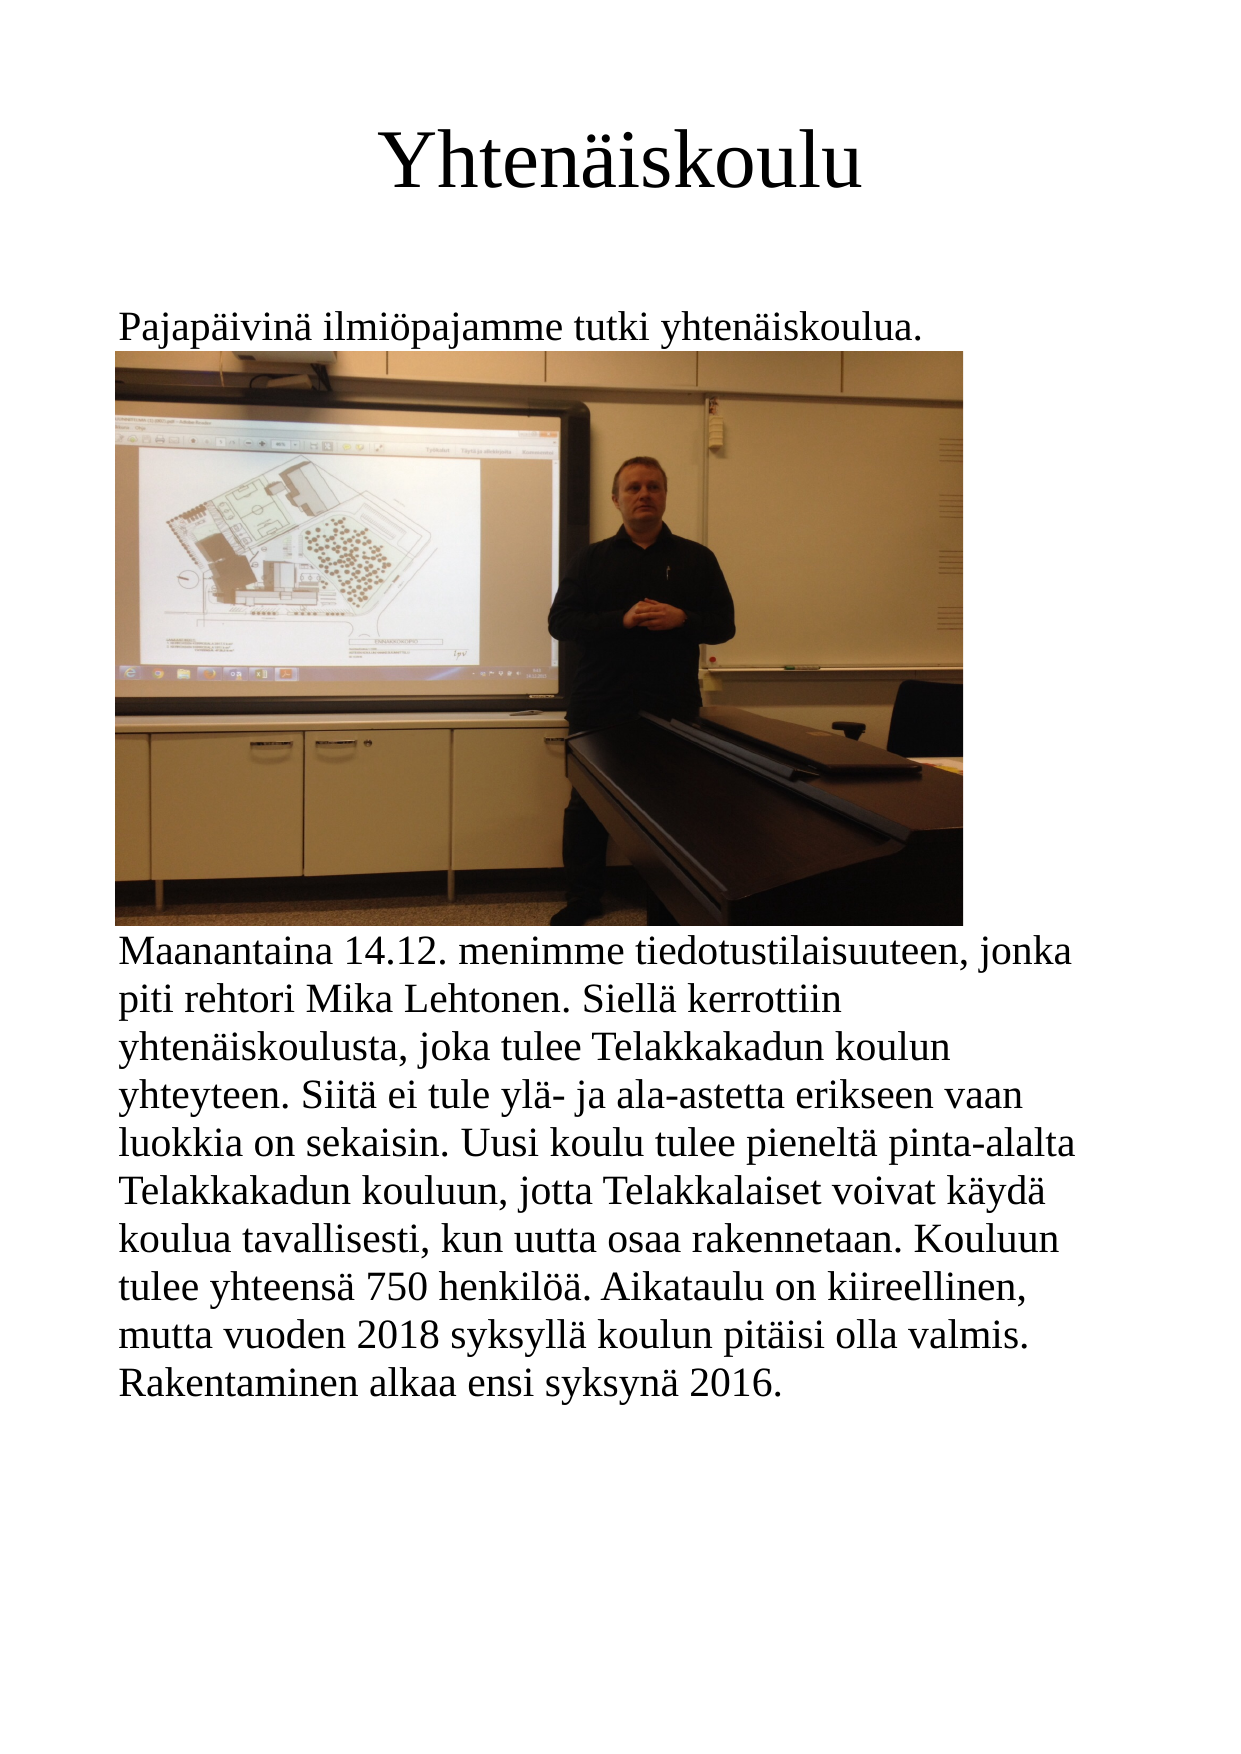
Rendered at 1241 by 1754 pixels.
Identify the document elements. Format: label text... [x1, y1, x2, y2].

text Maanantaina 14.12. menimme tiedotustilaisuuteen, jonka piti rehtori Mika Lehtonen. Siellä kerrottiin yhtenäiskoulusta, joka tulee Telakkakadun koulun yhteyteen. Siitä ei tule ylä- ja ala-astetta erikseen vaan luokkia on sekaisin. Uusi koulu tulee pieneltä pinta-alalta Telakkakadun kouluun, jotta Telakkalaiset voivat käydä koulua tavallisesti, kun uutta osaa rakennetaan. Kouluun tulee yhteensä 750 henkilöä. Aikataulu on kiireellinen, mutta vuoden 2018 syksyllä koulun pitäisi olla valmis. Rakentaminen alkaa ensi syksynä 2016. [118, 781, 1122, 1405]
text Pajapäivinä ilmiöpajamme tutki yhtenäiskoulua. [118, 302, 1122, 349]
text Yhtenäiskoulu [118, 110, 1122, 206]
picture [115, 351, 964, 926]
